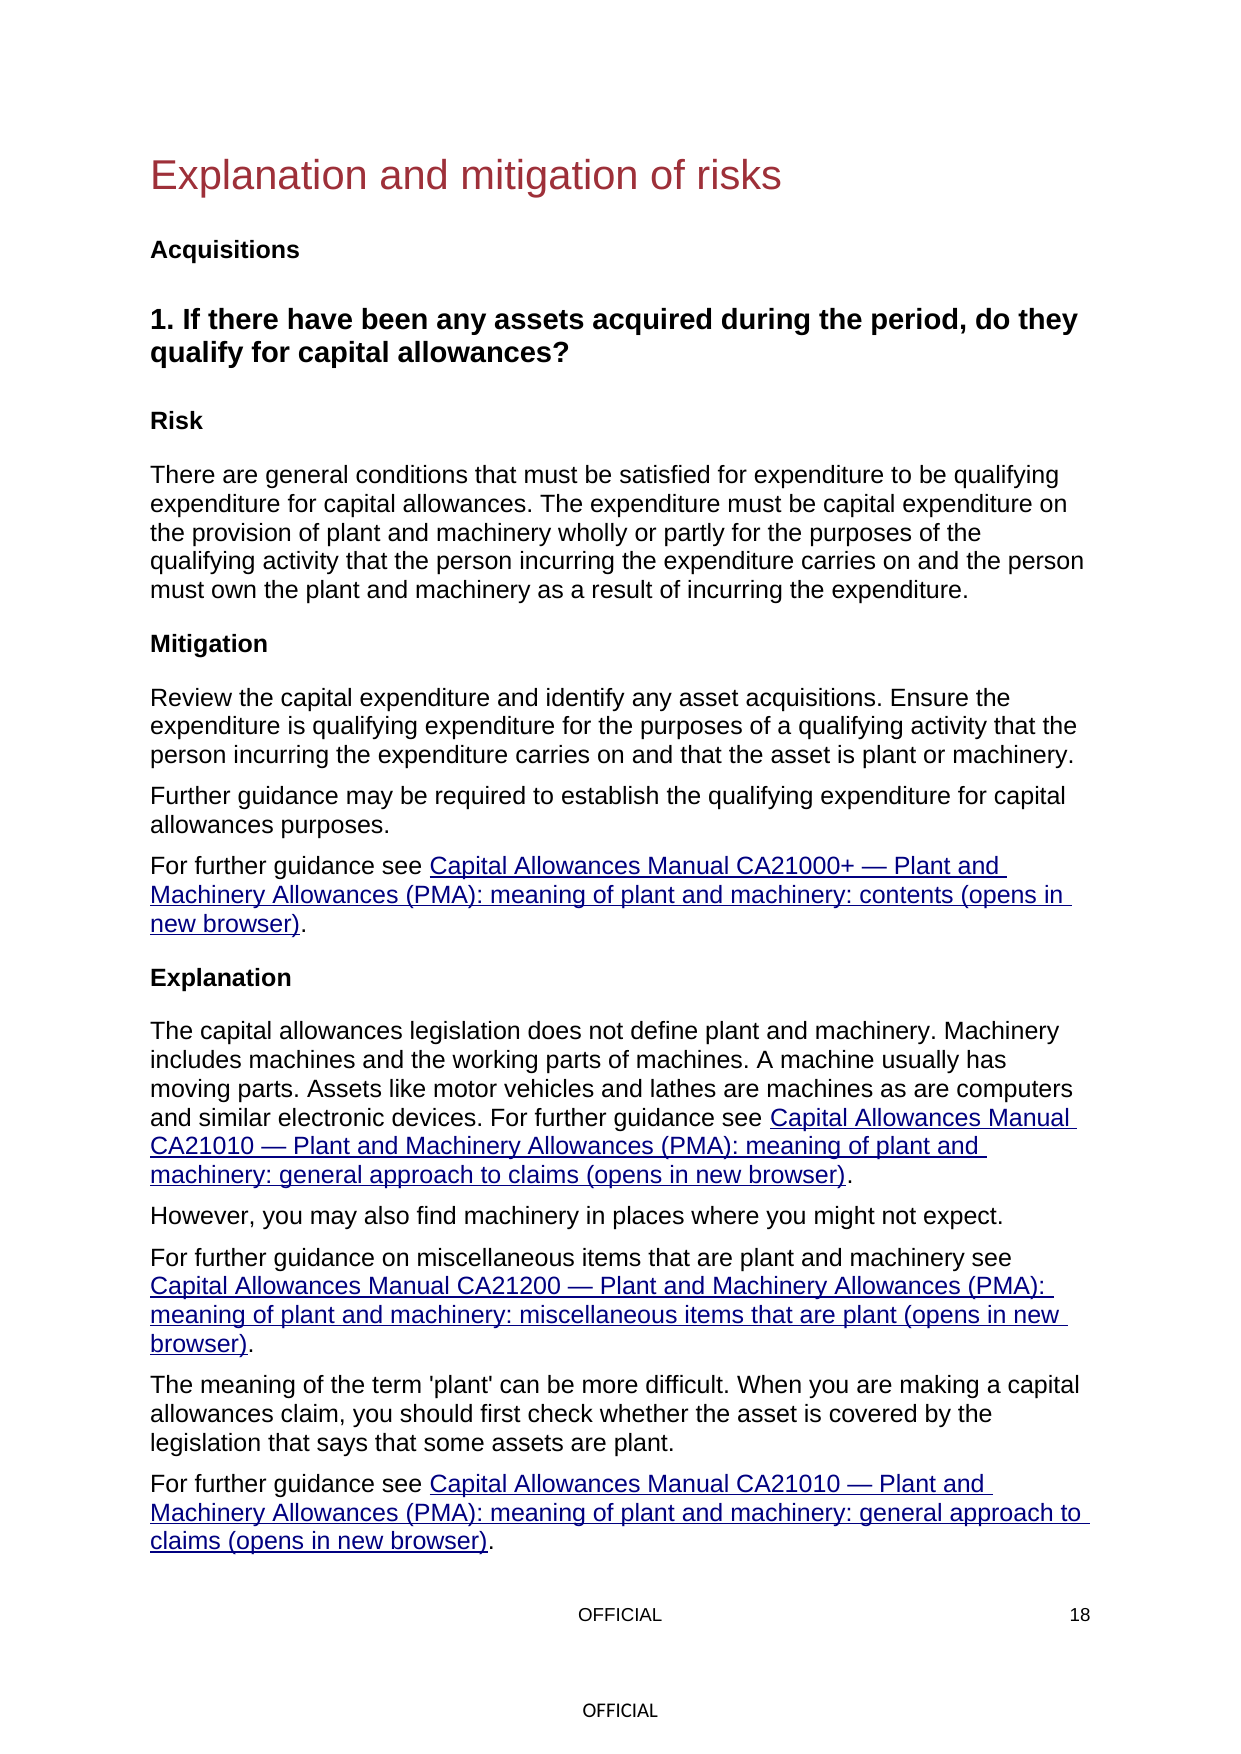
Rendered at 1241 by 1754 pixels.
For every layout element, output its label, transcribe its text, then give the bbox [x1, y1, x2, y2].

text The capital allowances legislation does not define plant and machinery. Machinery includes machines and the working parts of machines. A machine usually has moving parts. Assets like motor vehicles and lathes are machines as are computers and similar electronic devices. For further guidance see Capital Allowances Manual CA21010 — Plant and Machinery Allowances (PMA): meaning of plant and machinery: general approach to claims (opens in new browser). [150, 1016, 1090, 1189]
text For further guidance see Capital Allowances Manual CA21000+ — Plant and Machinery Allowances (PMA): meaning of plant and machinery: contents (opens in new browser). [150, 851, 1090, 937]
text However, you may also find machinery in places where you might not expect. [150, 1201, 1090, 1230]
subtitle Explanation and mitigation of risks [150, 150, 1090, 198]
subtitle Acquisitions [150, 235, 1090, 264]
text For further guidance see Capital Allowances Manual CA21010 — Plant and Machinery Allowances (PMA): meaning of plant and machinery: general approach to [150, 1469, 1090, 1523]
text For further guidance on miscellaneous items that are plant and machinery see Capital Allowances Manual CA21200 — Plant and Machinery Allowances (PMA): meaning of plant and machinery: miscellaneous items that are plant (opens in new browser). [150, 1242, 1090, 1357]
text The meaning of the term 'plant' can be more difficult. When you are making a capital allowances claim, you should first check whether the asset is covered by the legislation that says that some assets are plant. [150, 1370, 1090, 1456]
subtitle Risk [150, 406, 1090, 435]
text Further guidance may be required to establish the qualifying expenditure for capital allowances purposes. [150, 781, 1090, 839]
subtitle 1. If there have been any assets acquired during the period, do they qualify for capital allowances? [150, 302, 1090, 369]
text Review the capital expenditure and identify any asset acquisitions. Ensure the expenditure is qualifying expenditure for the purposes of a qualifying activity that the person incurring the expenditure carries on and that the asset is plant or machinery. [150, 682, 1090, 769]
text There are general conditions that must be satisfied for expenditure to be qualifying expenditure for capital allowances. The expenditure must be capital expenditure on the provision of plant and machinery wholly or partly for the purposes of the qualifying activity that the person incurring the expenditure carries on and the person must own the plant and machinery as a result of incurring the expenditure. [150, 460, 1090, 604]
subtitle Mitigation [150, 629, 1090, 657]
text claims (opens in new browser). [150, 1524, 1090, 1555]
subtitle Explanation [150, 962, 1090, 991]
